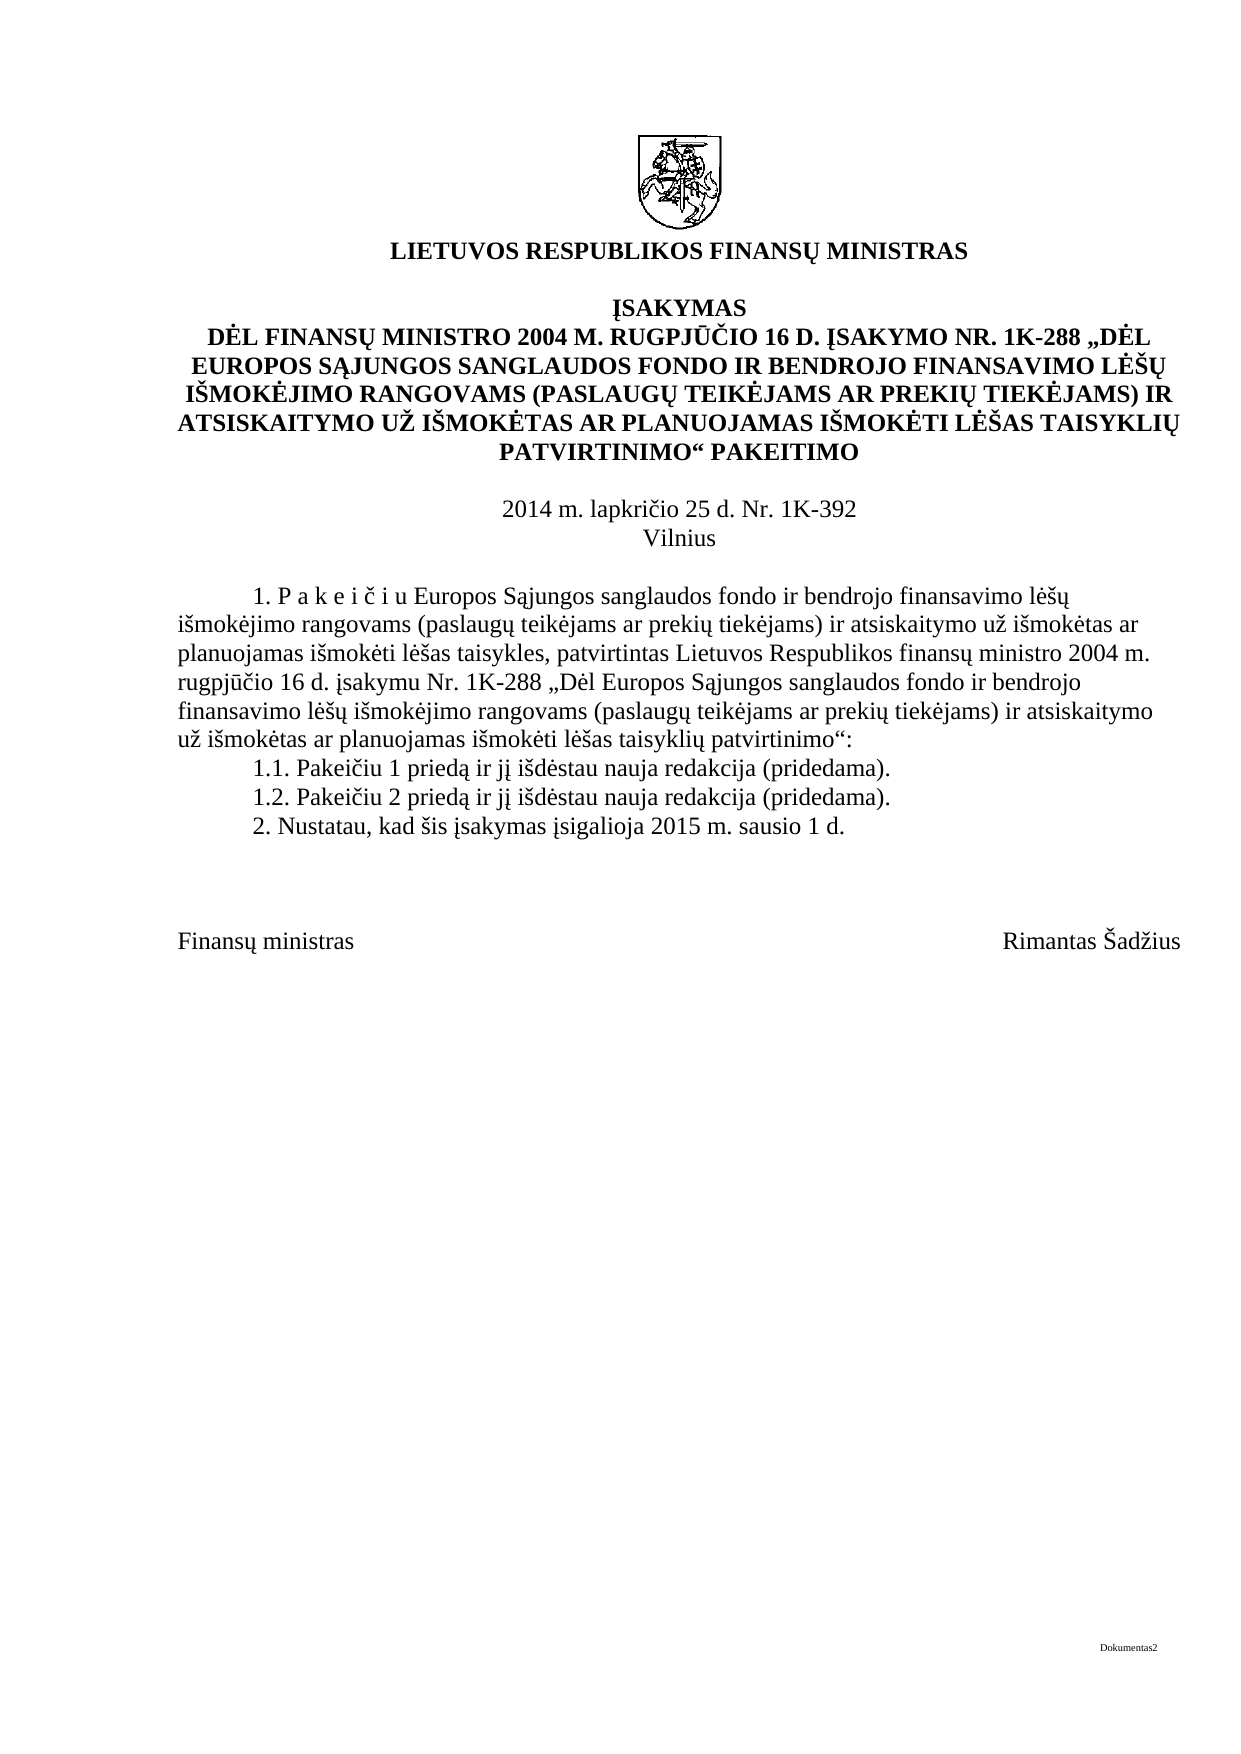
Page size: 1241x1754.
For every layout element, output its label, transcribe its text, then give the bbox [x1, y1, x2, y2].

text DĖL FINANSŲ MINISTRO 2004 M. RUGPJŪČIO 16 D. ĮSAKYMO NR. 1K-288 „DĖL EUROPOS SĄJUNGOS SANGLAUDOS FONDO IR BENDROJO FINANSAVIMO LĖŠŲ IŠMOKĖJIMO RANGOVAMS (PASLAUGŲ TEIKĖJAMS AR PREKIŲ TIEKĖJAMS) IR ATSISKAITYMO UŽ IŠMOKĖTAS AR PLANUOJAMAS IŠMOKĖTI LĖŠAS TAISYKLIŲ PATVIRTINIMO“ PAKEITIMO [177, 322, 1181, 466]
text 1. P a k e i č i u Europos Sąjungos sanglaudos fondo ir bendrojo finansavimo lėšų išmokėjimo rangovams (paslaugų teikėjams ar prekių tiekėjams) ir atsiskaitymo už išmokėtas ar planuojamas išmokėti lėšas taisykles, patvirtintas Lietuvos Respublikos finansų ministro 2004 m. rugpjūčio 16 d. įsakymu Nr. 1K-288 „Dėl Europos Sąjungos sanglaudos fondo ir bendrojo finansavimo lėšų išmokėjimo rangovams (paslaugų teikėjams ar prekių tiekėjams) ir atsiskaitymo už išmokėtas ar planuojamas išmokėti lėšas taisyklių patvirtinimo“: [177, 581, 1181, 753]
text LIETUVOS RESPUBLIKOS FINANSŲ MINISTRAS [177, 236, 1181, 264]
text ĮSAKYMAS [177, 293, 1181, 322]
text 1.1. Pakeičiu 1 priedą ir jį išdėstau nauja redakcija (pridedama). [177, 753, 1181, 782]
text 2. Nustatau, kad šis įsakymas įsigalioja 2015 m. sausio 1 d. [177, 811, 1181, 839]
text Vilnius [177, 523, 1181, 552]
text 2014 m. lapkričio 25 d. Nr. 1K-392 [177, 494, 1181, 523]
text 1.2. Pakeičiu 2 priedą ir jį išdėstau nauja redakcija (pridedama). [177, 782, 1181, 811]
text Finansų ministras Rimantas Šadžius [177, 926, 1181, 954]
